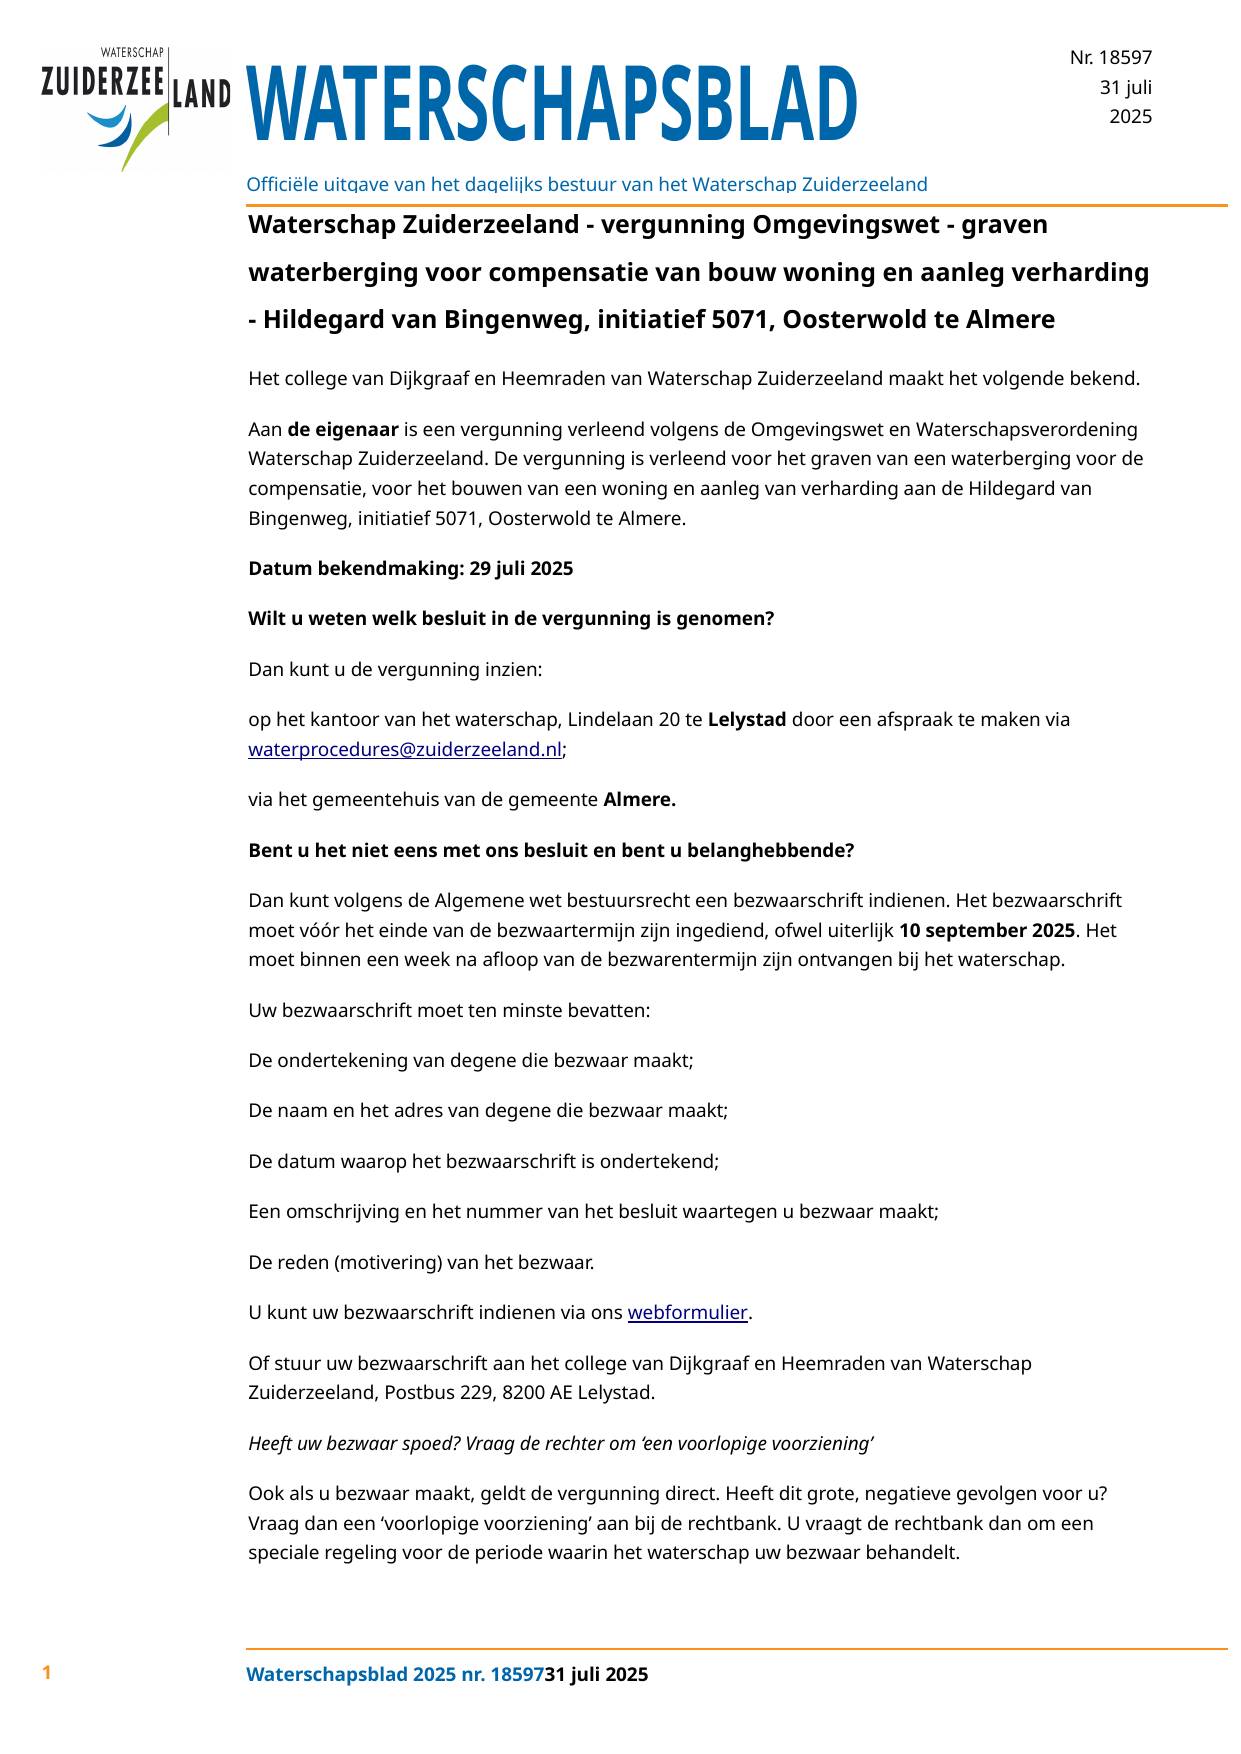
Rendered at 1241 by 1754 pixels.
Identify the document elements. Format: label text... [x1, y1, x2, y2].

text Uw bezwaarschrift moet ten minste bevatten: [248, 997, 1152, 1022]
text De ondertekening van degene die bezwaar maakt; [248, 1047, 1152, 1073]
text Een omschrijving en het nummer van het besluit waartegen u bezwaar maakt; [248, 1198, 1152, 1224]
text via het gemeentehuis van de gemeente Almere. [248, 786, 1152, 812]
text Bent u het niet eens met ons besluit en bent u belanghebbende? [248, 837, 1152, 862]
text Aan de eigenaar is een vergunning verleend volgens de Omgevingswet en Waterschapsverordening Waterschap Zuiderzeeland. De vergunning is verleend voor het graven van een waterberging voor de compensatie, voor het bouwen van een woning en aanleg van verharding aan de Hildegard van Bingenweg, initiatief 5071, Oosterwold te Almere. [248, 416, 1152, 530]
text Waterschap Zuiderzeeland - vergunning Omgevingswet - graven waterberging voor compensatie van bouw woning en aanleg verharding - Hildegard van Bingenweg, initiatief 5071, Oosterwold te Almere [248, 207, 1152, 336]
text De naam en het adres van degene die bezwaar maakt; [248, 1098, 1152, 1123]
text Ook als u bezwaar maakt, geldt de vergunning direct. Heeft dit grote, negatieve gevolgen voor u? Vraag dan een ‘voorlopige voorziening’ aan bij de rechtbank. U vraagt de rechtbank dan om een speciale regeling voor de periode waarin het waterschap uw bezwaar behandelt. [248, 1480, 1152, 1565]
text Datum bekendmaking: 29 juli 2025 [248, 555, 1152, 581]
text Wilt u weten welk besluit in de vergunning is genomen? [248, 606, 1152, 631]
text Dan kunt volgens de Algemene wet bestuursrecht een bezwaarschrift indienen. Het bezwaarschrift moet vóór het einde van de bezwaartermijn zijn ingediend, ofwel uiterlijk 10 september 2025. Het moet binnen een week na afloop van de bezwarentermijn zijn ontvangen bij het waterschap. [248, 887, 1152, 972]
picture [41, 47, 231, 172]
text Heeft uw bezwaar spoed? Vraag de rechter om ‘een voorlopige voorziening’ [248, 1430, 1152, 1455]
text op het kantoor van het waterschap, Lindelaan 20 te Lelystad door een afspraak te maken via waterprocedures@zuiderzeeland.nl; [248, 706, 1152, 762]
text Of stuur uw bezwaarschrift aan het college van Dijkgraaf en Heemraden van Waterschap Zuiderzeeland, Postbus 229, 8200 AE Lelystad. [248, 1350, 1152, 1405]
text De reden (motivering) van het bezwaar. [248, 1249, 1152, 1274]
text Het college van Dijkgraaf en Heemraden van Waterschap Zuiderzeeland maakt het volgende bekend. [248, 366, 1152, 391]
text De datum waarop het bezwaarschrift is ondertekend; [248, 1148, 1152, 1174]
text Dan kunt u de vergunning inzien: [248, 656, 1152, 682]
text U kunt uw bezwaarschrift indienen via ons webformulier. [248, 1299, 1152, 1325]
